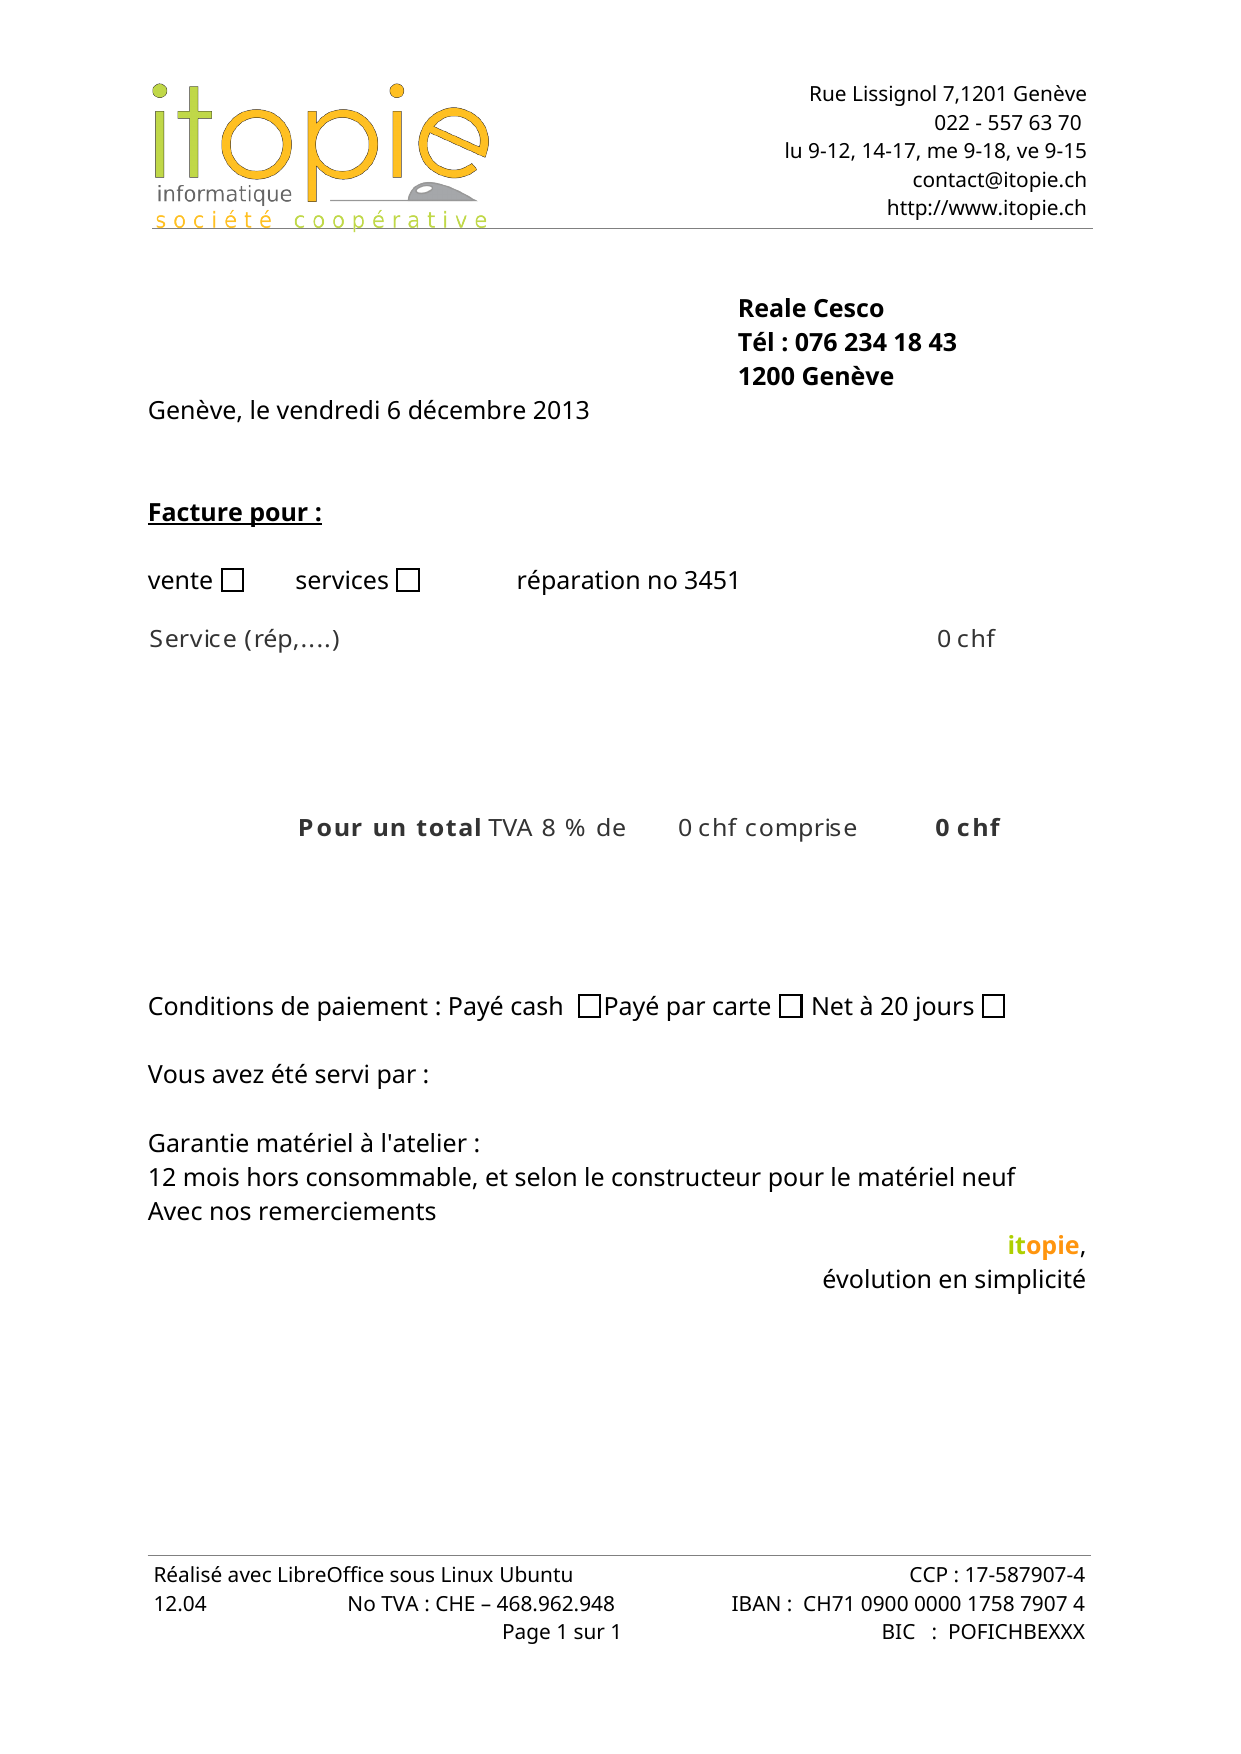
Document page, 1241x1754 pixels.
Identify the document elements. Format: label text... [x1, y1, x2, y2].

text 1200 Genève [148, 358, 1093, 392]
text Genève, le vendredi 6 décembre 2013 [148, 392, 1093, 427]
text Facture pour : [148, 495, 1093, 529]
text itopie, [148, 1227, 1093, 1262]
text Vous avez été servi par : [148, 1057, 1093, 1091]
text évolution en simplicité [148, 1262, 1093, 1296]
text 12 mois hors consommable, et selon le constructeur pour le matériel neuf [148, 1159, 1093, 1193]
text Avec nos remerciements [148, 1193, 1093, 1227]
text Reale Cesco [148, 290, 1093, 324]
picture [138, 72, 500, 244]
text Garantie matériel à l'atelier : [148, 1125, 1093, 1159]
text Tél : 076 234 18 43 [148, 324, 1093, 358]
text Conditions de paiement : Payé cash Payé par carte Net à 20 jours [148, 989, 1093, 1023]
text vente services réparation no 3451 [148, 563, 1093, 597]
